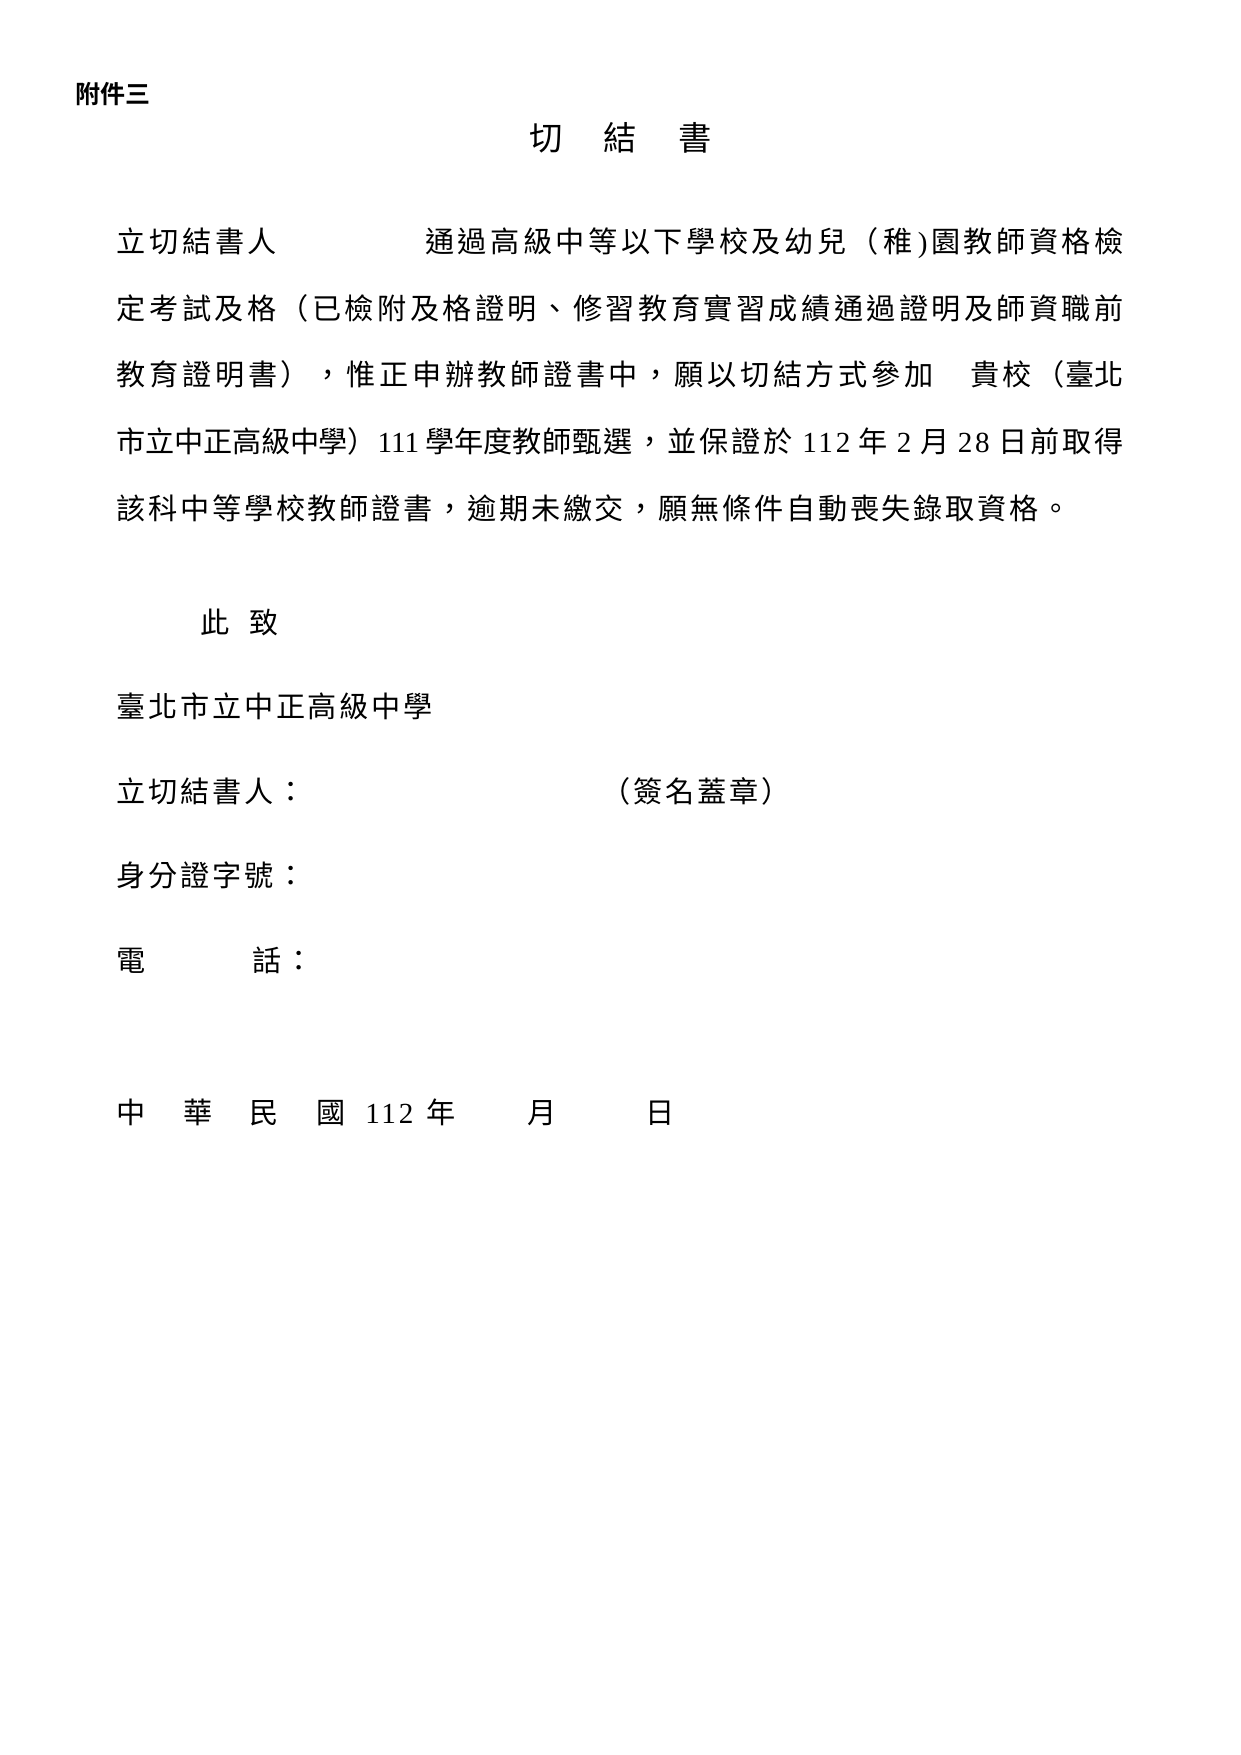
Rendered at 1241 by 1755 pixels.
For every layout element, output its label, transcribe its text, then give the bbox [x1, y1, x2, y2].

text 電 話： [117, 937, 1124, 980]
text 臺北市立中正高級中學 [117, 684, 1124, 726]
text 附件三 [75, 75, 1166, 111]
text 中 華 民 國 112 年 月 日 [117, 1089, 1124, 1131]
text 身分證字號： [117, 853, 1124, 895]
text 切 結 書 [75, 111, 1166, 159]
text 立切結書人： （簽名蓋章） [117, 768, 1124, 811]
text 立切結書人 通過高級中等以下學校及幼兒（稚)園教師資格檢定考試及格（已檢附及格證明、修習教育實習成績通過證明及師資職前教育證明書），惟正申辦教師證書中，願以切結方式參加 貴校（臺北市立中正高級中學）111學年度教師甄選，並保證於112年2月28日前取得該科中等學校教師證書，逾期未繳交，願無條件自動喪失錄取資格。 [117, 199, 1124, 532]
text 此 致 [200, 599, 1124, 641]
